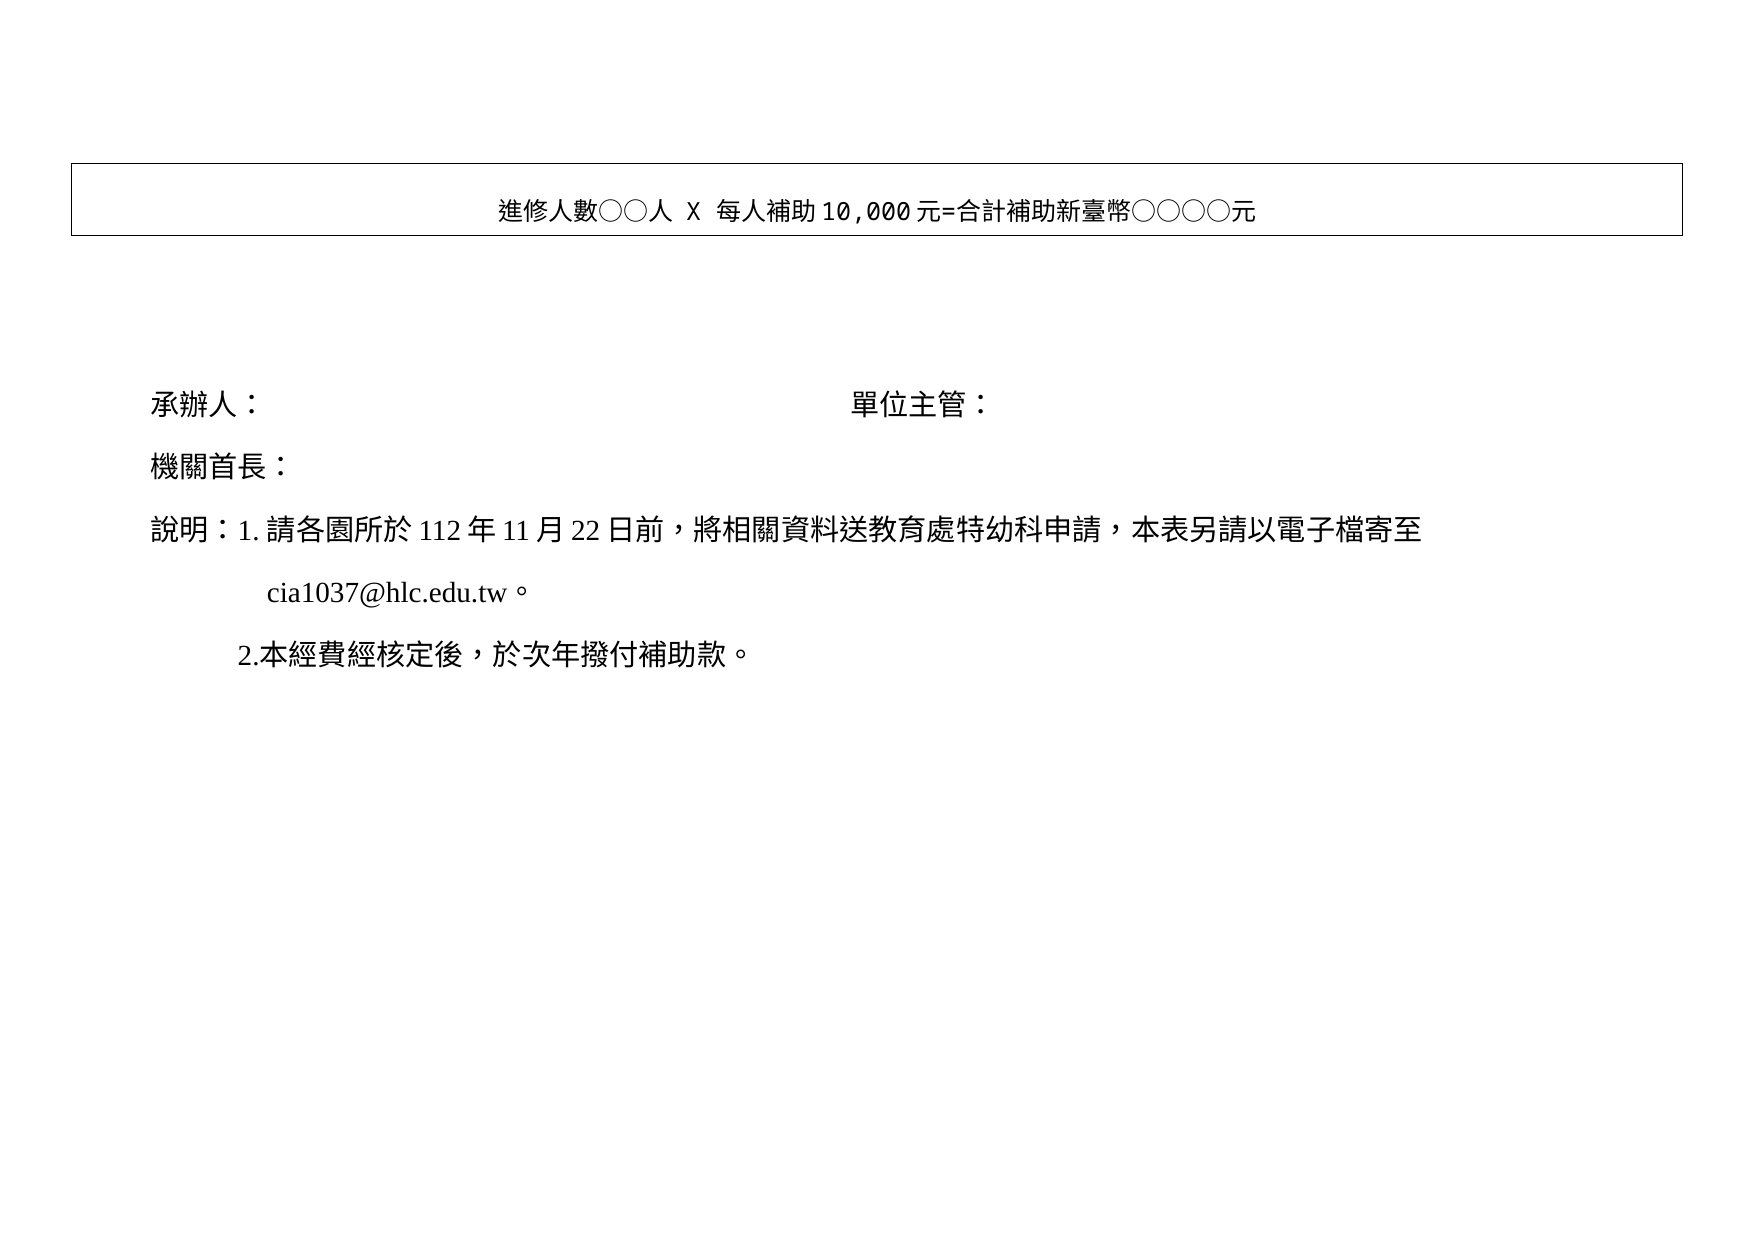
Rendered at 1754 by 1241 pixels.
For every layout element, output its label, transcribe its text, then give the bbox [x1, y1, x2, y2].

text 承辦人： 單位主管： 機關首長： [150, 361, 1604, 486]
table_cell 進修人數○○人 X 每人補助10,000元=合計補助新臺幣○○○○元 [72, 164, 1682, 235]
text 說明：1. 請各園所於112年11月22日前，將相關資料送教育處特幼科申請，本表另請以電子檔寄至cia1037@hlc.edu.tw。 [150, 486, 1604, 611]
text 2.本經費經核定後，於次年撥付補助款。 [150, 611, 1604, 673]
